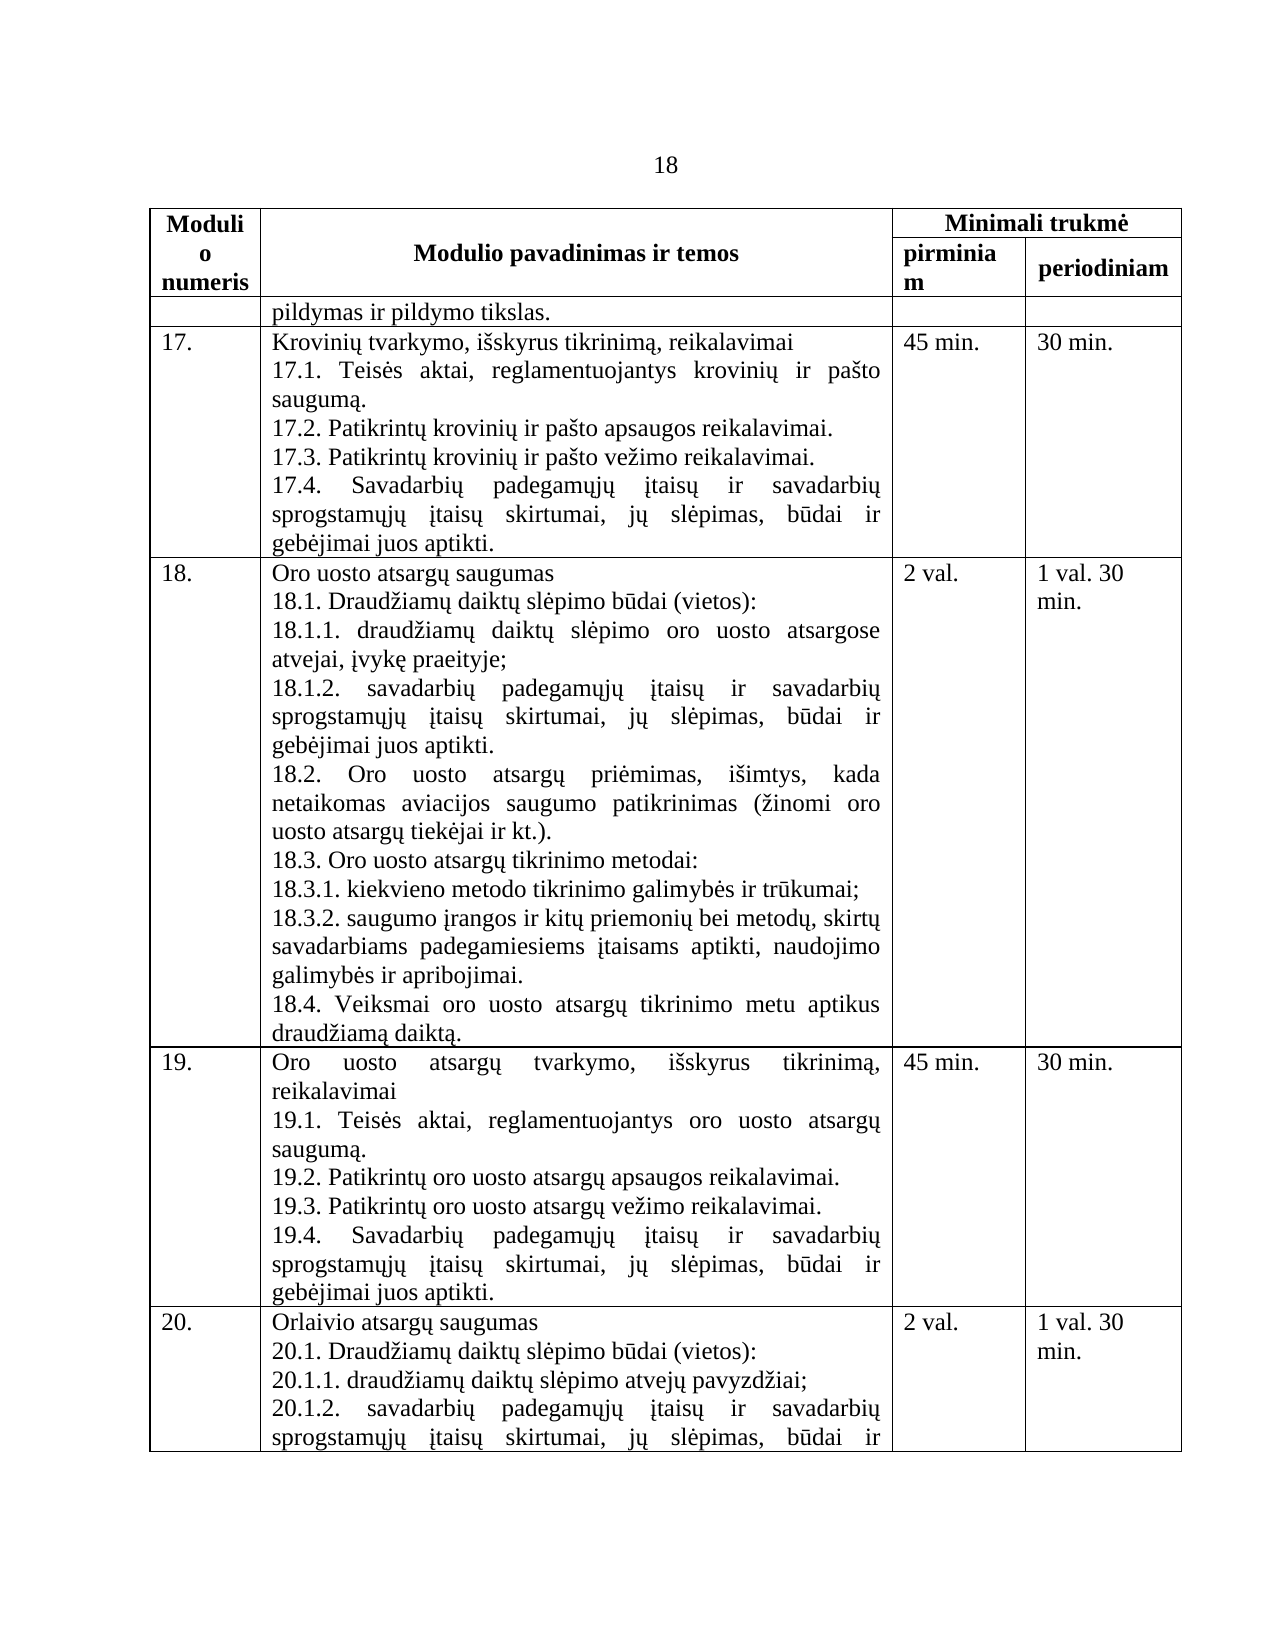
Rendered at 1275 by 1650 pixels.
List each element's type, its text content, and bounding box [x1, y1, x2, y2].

table_cell [893, 297, 1025, 326]
table_cell [151, 297, 260, 326]
table_cell Oro uosto atsargų tvarkymo, išskyrus tikrinimą, reikalavimai 19.1. Teisės aktai, reglamentuojantys oro uosto atsargų saugumą. 19.2. Patikrintų oro uosto atsargų apsaugos reikalavimai. 19.3. Patikrintų oro uosto atsargų vežimo reikalavimai. 19.4. Savadarbių padegamųjų įtaisų ir savadarbių sprogstamųjų įtaisų skirtumai, jų slėpimas, būdai ir gebėjimai juos aptikti. [261, 1048, 892, 1306]
table_cell 45 min. [893, 327, 1025, 557]
table_cell 2 val. [893, 558, 1025, 1046]
table_cell pirminiam [893, 238, 1025, 296]
table_cell 30 min. [1026, 327, 1181, 557]
table_cell 30 min. [1026, 1048, 1181, 1306]
table_header Minimali trukmė [893, 209, 1181, 237]
table_cell periodiniam [1026, 238, 1181, 296]
table_cell [1026, 297, 1181, 326]
table_cell 19. [151, 1048, 260, 1306]
table_cell Orlaivio atsargų saugumas 20.1. Draudžiamų daiktų slėpimo būdai (vietos): 20.1.1. draudžiamų daiktų slėpimo atvejų pavyzdžiai; 20.1.2. savadarbių padegamųjų įtaisų ir savadarbių sprogstamųjų įtaisų skirtumai, jų slėpimas, būdai ir [261, 1307, 892, 1451]
table_header Modulio numeris [151, 209, 260, 296]
table_cell 17. [151, 327, 260, 557]
table_cell 2 val. [893, 1307, 1025, 1451]
table_cell pildymas ir pildymo tikslas. [261, 297, 892, 326]
table_cell 18. [151, 558, 260, 1046]
table_cell 45 min. [893, 1048, 1025, 1306]
table_cell Oro uosto atsargų saugumas 18.1. Draudžiamų daiktų slėpimo būdai (vietos): 18.1.1. draudžiamų daiktų slėpimo oro uosto atsargose atvejai, įvykę praeityje; 18.1.2. savadarbių padegamųjų įtaisų ir savadarbių sprogstamųjų įtaisų skirtumai, jų slėpimas, būdai ir gebėjimai juos aptikti. 18.2. Oro uosto atsargų priėmimas, išimtys, kada netaikomas aviacijos saugumo patikrinimas (žinomi oro uosto atsargų tiekėjai ir kt.). 18.3. Oro uosto atsargų tikrinimo metodai: 18.3.1. kiekvieno metodo tikrinimo galimybės ir trūkumai; 18.3.2. saugumo įrangos ir kitų priemonių bei metodų, skirtų savadarbiams padegamiesiems įtaisams aptikti, naudojimo galimybės ir apribojimai. 18.4. Veiksmai oro uosto atsargų tikrinimo metu aptikus draudžiamą daiktą. [261, 558, 892, 1046]
table_cell 20. [151, 1307, 260, 1451]
table_cell 1 val. 30 min. [1026, 1307, 1181, 1451]
table_cell Krovinių tvarkymo, išskyrus tikrinimą, reikalavimai 17.1. Teisės aktai, reglamentuojantys krovinių ir pašto saugumą. 17.2. Patikrintų krovinių ir pašto apsaugos reikalavimai. 17.3. Patikrintų krovinių ir pašto vežimo reikalavimai. 17.4. Savadarbių padegamųjų įtaisų ir savadarbių sprogstamųjų įtaisų skirtumai, jų slėpimas, būdai ir gebėjimai juos aptikti. [261, 327, 892, 557]
table_cell 1 val. 30 min. [1026, 558, 1181, 1046]
table_header Modulio pavadinimas ir temos [261, 209, 892, 296]
